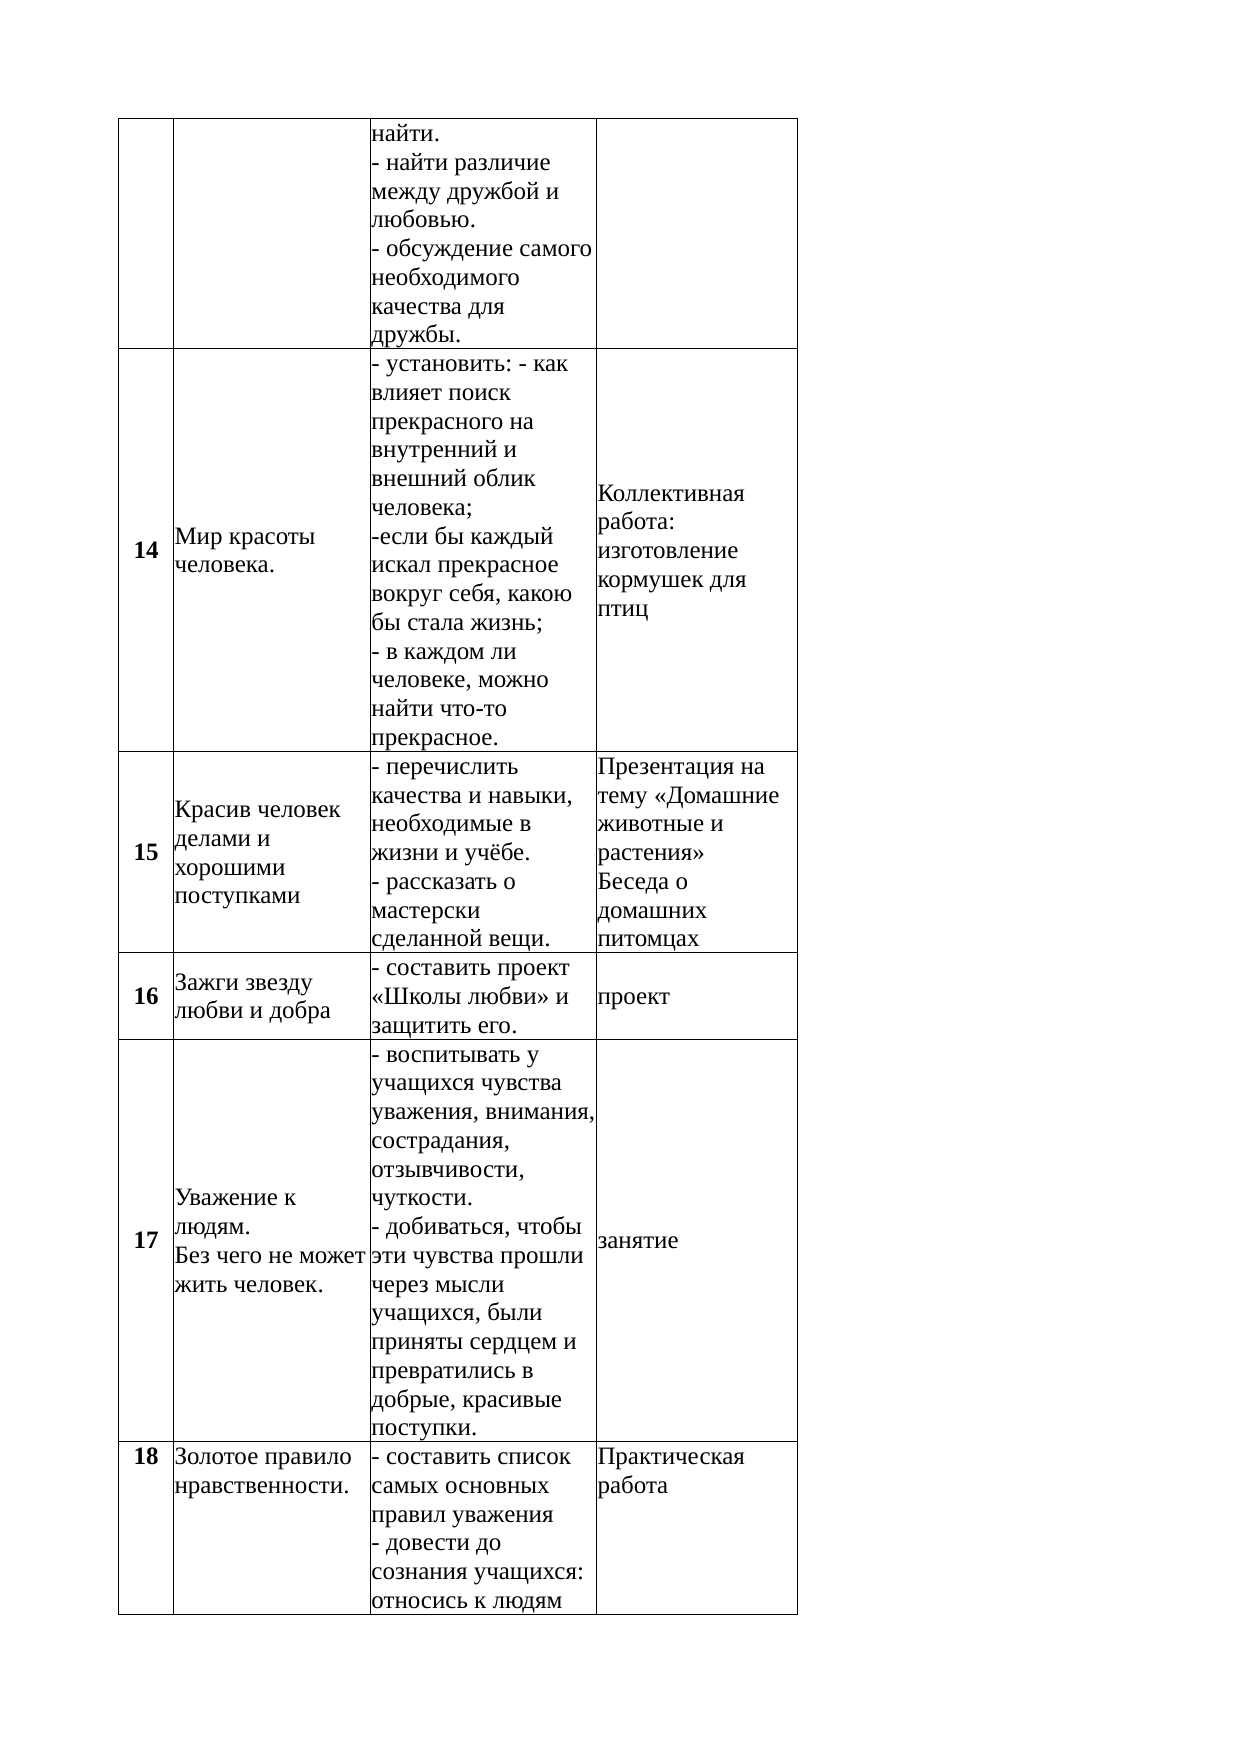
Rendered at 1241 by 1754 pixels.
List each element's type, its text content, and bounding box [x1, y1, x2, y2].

table_cell 18 [119, 1442, 173, 1614]
table_cell проект [597, 953, 797, 1038]
table_cell - воспитывать у учащихся чувства уважения, внимания, сострадания, отзывчивости, чуткости. - добиваться, чтобы эти чувства прошли через мысли учащихся, были приняты сердцем и превратились в добрые, красивые поступки. [371, 1040, 596, 1441]
table_cell 15 [119, 752, 173, 952]
table_cell [597, 119, 797, 348]
table_cell занятие [597, 1040, 797, 1441]
table_cell [119, 119, 173, 348]
table_cell 17 [119, 1040, 173, 1441]
table_cell - составить проект «Школы любви» и защитить его. [371, 953, 596, 1038]
table_cell Золотое правило нравственности. [174, 1442, 370, 1614]
table_cell 16 [119, 953, 173, 1038]
table_cell - установить: - как влияет поиск прекрасного на внутренний и внешний облик человека; -если бы каждый искал прекрасное вокруг себя, какою бы стала жизнь; - в каждом ли человеке, можно найти что-то прекрасное. [371, 349, 596, 751]
table_cell - перечислить качества и навыки, необходимые в жизни и учёбе. - рассказать о мастерски сделанной вещи. [371, 752, 596, 952]
table_cell найти. - найти различие между дружбой и любовью. - обсуждение самого необходимого качества для дружбы. [371, 119, 596, 348]
table_cell Зажги звезду любви и добра [174, 953, 370, 1038]
table_cell Коллективная работа: изготовление кормушек для птиц [597, 349, 797, 751]
table_cell Красив человек делами и хорошими поступками [174, 752, 370, 952]
table_cell - составить список самых основных правил уважения - довести до сознания учащихся: относись к людям [371, 1442, 596, 1614]
table_cell Уважение к людям. Без чего не может жить человек. [174, 1040, 370, 1441]
table_cell 14 [119, 349, 173, 751]
table_cell Практическая работа [597, 1442, 797, 1614]
table_cell Мир красоты человека. [174, 349, 370, 751]
table_cell [174, 119, 370, 348]
table_cell Презентация на тему «Домашние животные и растения» Беседа о домашних питомцах [597, 752, 797, 952]
